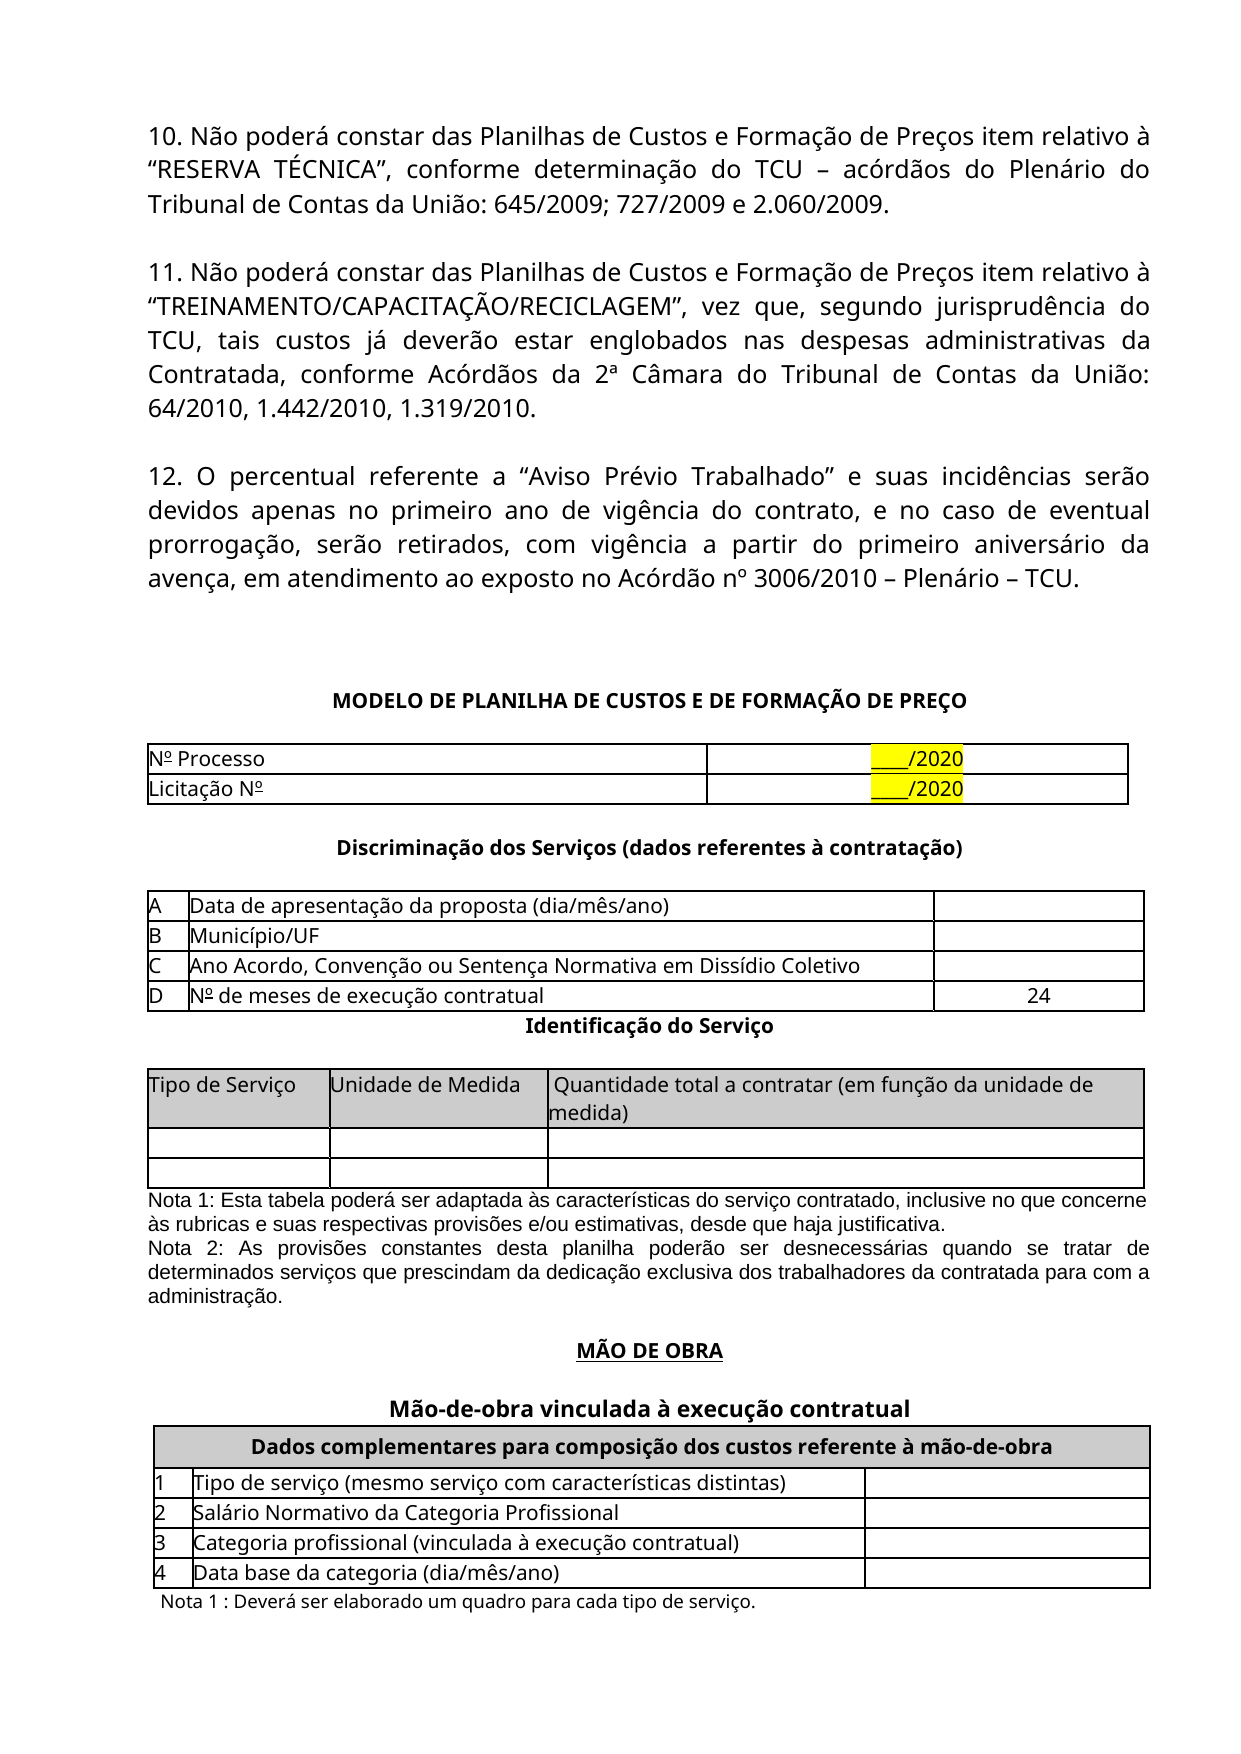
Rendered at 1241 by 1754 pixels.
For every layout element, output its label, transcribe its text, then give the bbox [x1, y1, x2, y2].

table_cell [331, 1159, 547, 1187]
text às rubricas e suas respectivas provisões e/ou estimativas, desde que haja justificativa. [148, 1212, 1152, 1236]
table_header [935, 892, 1143, 920]
table_header Data de apresentação da proposta (dia/mês/ano) [190, 892, 933, 920]
text MODELO DE PLANILHA DE CUSTOS E DE FORMAÇÃO DE PREÇO [148, 686, 1152, 714]
table_cell [149, 1159, 329, 1187]
table_cell Licitação Nº [149, 775, 706, 803]
text Nota 1: Esta tabela poderá ser adaptada às características do serviço contratado, inclusive no que concerne [148, 1188, 1152, 1212]
table_cell 3 [155, 1529, 192, 1557]
table_cell [549, 1159, 1143, 1187]
table_cell [866, 1529, 1149, 1557]
text MÃO DE OBRA [148, 1336, 1152, 1365]
text Identificação do Serviço [148, 1011, 1152, 1040]
table_cell Tipo de serviço (mesmo serviço com características distintas) [194, 1469, 864, 1497]
table_cell 24 [935, 982, 1143, 1010]
table_cell [549, 1129, 1143, 1157]
table_header Nº Processo [149, 745, 706, 773]
table_cell [935, 952, 1143, 980]
table_cell C [149, 952, 188, 980]
table_cell Ano Acordo, Convenção ou Sentença Normativa em Dissídio Coletivo [190, 952, 933, 980]
table_cell [331, 1129, 547, 1157]
table_cell [935, 922, 1143, 950]
table_cell [866, 1469, 1149, 1497]
table_cell Data base da categoria (dia/mês/ano) [194, 1559, 864, 1587]
table_cell ____/2020 [708, 775, 1127, 803]
table_cell Município/UF [190, 922, 933, 950]
text 12. O percentual referente a “Aviso Prévio Trabalhado” e suas incidências serão devidos apenas no primeiro ano de vigência do contrato, e no caso de eventual prorrogação, serão retirados, com vigência a partir do primeiro aniversário da avença, em atendimento ao exposto no Acórdão nº 3006/2010 – Plenário – TCU. [148, 459, 1152, 595]
table_header Quantidade total a contratar (em função da unidade de medida) [549, 1070, 1143, 1127]
text Nota 2: As provisões constantes desta planilha poderão ser desnecessárias quando se tratar de determinados serviços que prescindam da dedicação exclusiva dos trabalhadores da contratada para com a administração. [148, 1236, 1152, 1308]
table_cell [149, 1129, 329, 1157]
table_cell 1 [155, 1469, 192, 1497]
table_header Dados complementares para composição dos custos referente à mão-de-obra [155, 1427, 1149, 1467]
table_cell [866, 1559, 1149, 1587]
text 10. Não poderá constar das Planilhas de Custos e Formação de Preços item relativo à “RESERVA TÉCNICA”, conforme determinação do TCU – acórdãos do Plenário do Tribunal de Contas da União: 645/2009; 727/2009 e 2.060/2009. [148, 118, 1152, 220]
table_cell Salário Normativo da Categoria Profissional [194, 1499, 864, 1527]
table_cell Nº de meses de execução contratual [190, 982, 933, 1010]
table_cell 4 [155, 1559, 192, 1587]
table_cell B [149, 922, 188, 950]
table_header Unidade de Medida [331, 1070, 547, 1127]
text Discriminação dos Serviços (dados referentes à contratação) [148, 833, 1152, 861]
table_cell [866, 1499, 1149, 1527]
table_header A [149, 892, 188, 920]
table_header ____/2020 [708, 745, 1127, 773]
text Mão-de-obra vinculada à execução contratual [148, 1393, 1152, 1424]
text Nota 1 : Deverá ser elaborado um quadro para cada tipo de serviço. [160, 1588, 1152, 1614]
table_cell Categoria profissional (vinculada à execução contratual) [194, 1529, 864, 1557]
text 11. Não poderá constar das Planilhas de Custos e Formação de Preços item relativo à “TREINAMENTO/CAPACITAÇÃO/RECICLAGEM”, vez que, segundo jurisprudência do TCU, tais custos já deverão estar englobados nas despesas administrativas da Contratada, conforme Acórdãos da 2ª Câmara do Tribunal de Contas da União: 64/2010, 1.442/2010, 1.319/2010. [148, 254, 1152, 425]
table_cell D [149, 982, 188, 1010]
table_cell 2 [155, 1499, 192, 1527]
table_header Tipo de Serviço [149, 1070, 329, 1127]
